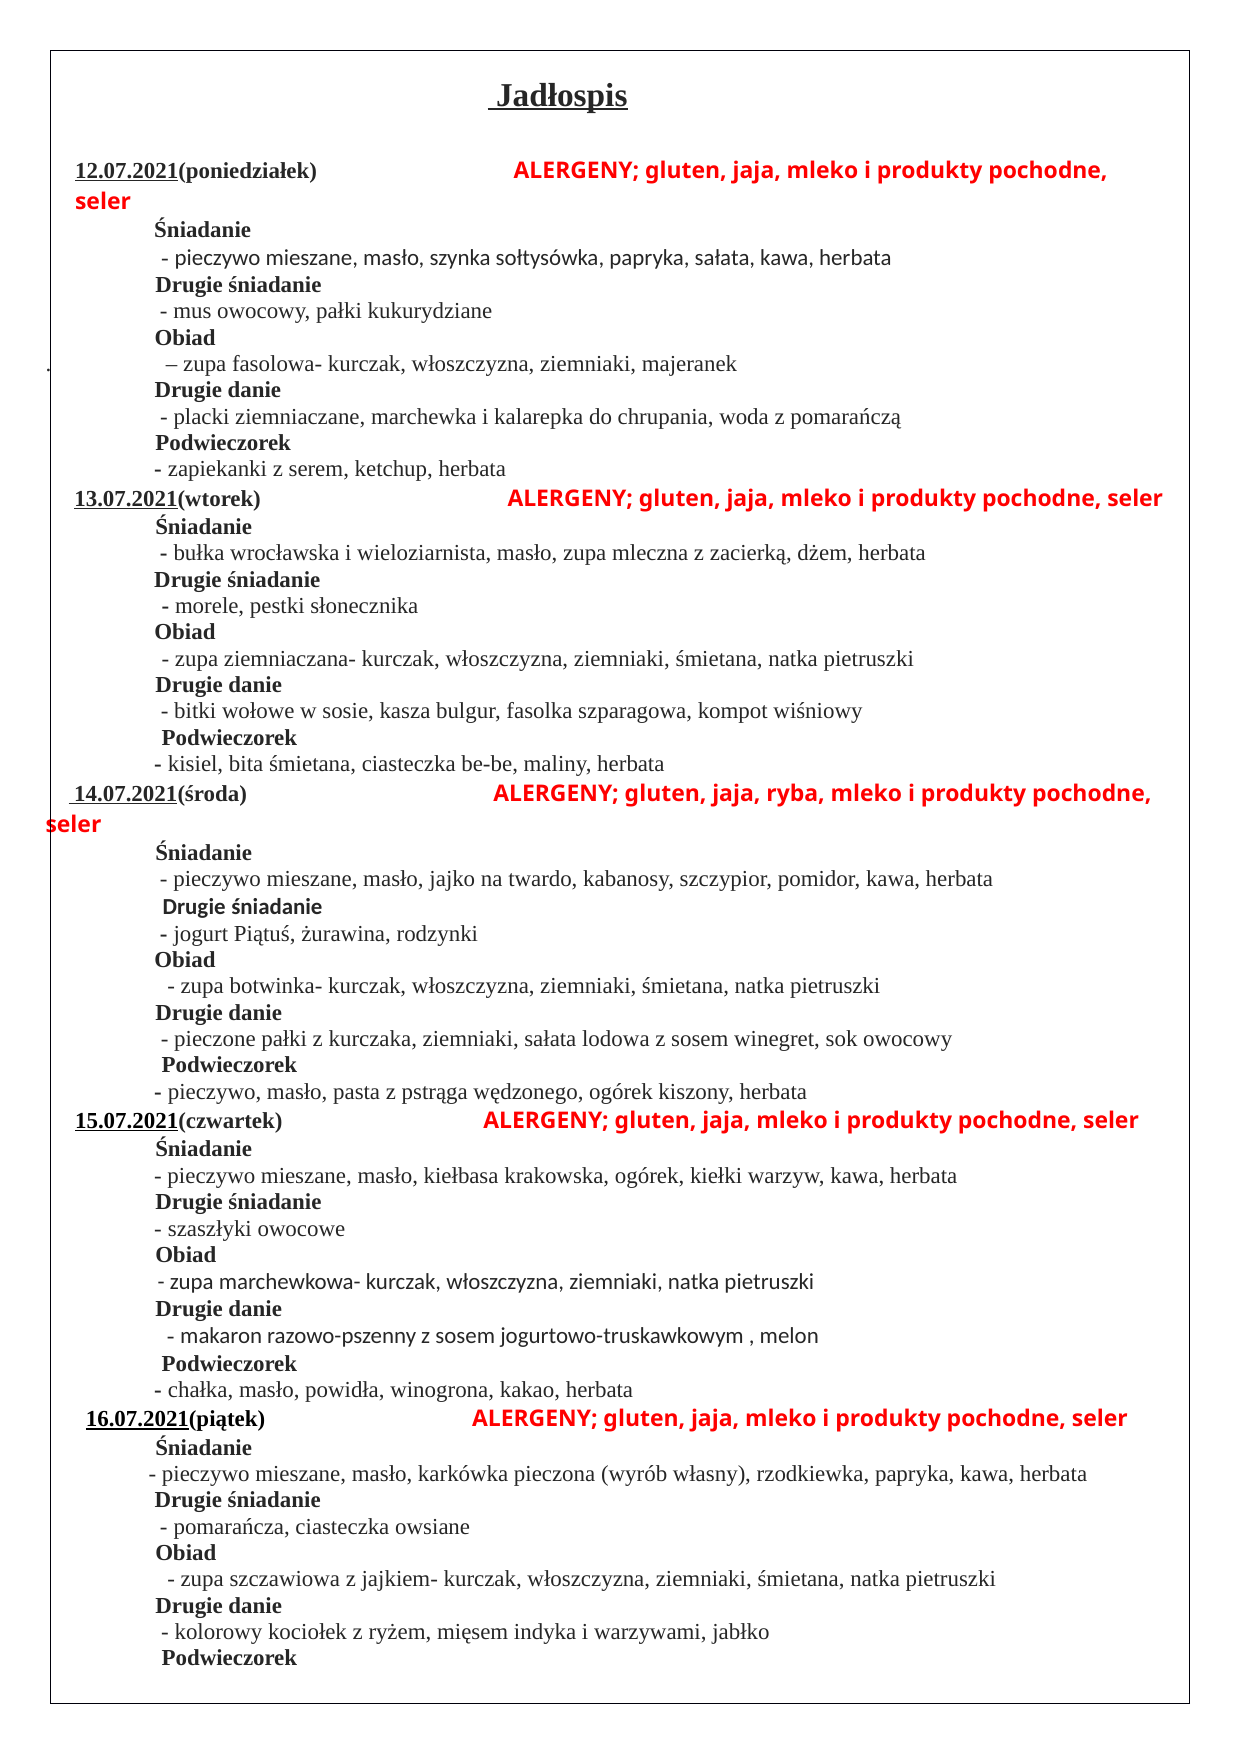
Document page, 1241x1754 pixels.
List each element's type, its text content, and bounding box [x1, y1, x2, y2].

list - zapiekanki z serem, ketchup, herbata [51, 455, 1165, 482]
list Drugie śniadanie [51, 566, 1165, 592]
list - jogurt Piątuś, żurawina, rodzynki [51, 920, 1165, 946]
list Obiad [51, 618, 1165, 645]
list - mus owocowy, pałki kukurydziane [51, 297, 1165, 324]
text - zupa marchewkowa- kurczak, włoszczyzna, ziemniaki, natka pietruszki [75, 1267, 1165, 1295]
list 16.07.2021(piątek) ALERGENY; gluten, jaja, mleko i produkty pochodne, seler [51, 1402, 1165, 1434]
text Drugie danie [75, 671, 1165, 697]
text Drugie danie [75, 1592, 1165, 1618]
list Drugie śniadanie [51, 1486, 1165, 1513]
text Śniadanie [75, 513, 1165, 539]
list - pomarańcza, ciasteczka owsiane [51, 1513, 1165, 1539]
list Podwieczorek [150, 1052, 1165, 1078]
list - placki ziemniaczane, marchewka i kalarepka do chrupania, woda z pomarańczą [51, 403, 1165, 429]
list - pieczone pałki z kurczaka, ziemniaki, sałata lodowa z sosem winegret, sok owocowy [75, 1025, 1165, 1052]
list 14.07.2021(środa) ALERGENY; gluten, jaja, ryba, mleko i produkty pochodne, seler [51, 777, 1165, 839]
list Obiad [51, 946, 1165, 972]
text Obiad [75, 1539, 1165, 1565]
text Jadłospis [75, 75, 1165, 113]
list - zupa botwinka- kurczak, włoszczyzna, ziemniaki, śmietana, natka pietruszki [150, 972, 1165, 999]
text - pieczywo mieszane, masło, szynka sołtysówka, papryka, sałata, kawa, herbata [75, 243, 1165, 271]
text Drugie śniadanie [75, 892, 1165, 920]
list - pieczywo, masło, pasta z pstrąga wędzonego, ogórek kiszony, herbata [51, 1078, 1165, 1104]
text Drugie danie [75, 1295, 1165, 1322]
list - zupa szczawiowa z jajkiem- kurczak, włoszczyzna, ziemniaki, śmietana, natka pietruszki [150, 1565, 1165, 1592]
list Podwieczorek [150, 1644, 1165, 1671]
list - pieczywo mieszane, masło, jajko na twardo, kabanosy, szczypior, pomidor, kawa, herbata [51, 865, 1165, 892]
text Drugie śniadanie [75, 271, 1165, 297]
list - pieczywo mieszane, masło, karkówka pieczona (wyrób własny), rzodkiewka, papryka, kawa, herbata [51, 1460, 1165, 1486]
list Podwieczorek [150, 1350, 1165, 1376]
list - bułka wrocławska i wieloziarnista, masło, zupa mleczna z zacierką, dżem, herbata [51, 539, 1165, 566]
list - morele, pestki słonecznika [150, 592, 1165, 618]
list 13.07.2021(wtorek) ALERGENY; gluten, jaja, mleko i produkty pochodne, seler [51, 482, 1165, 513]
list Śniadanie [75, 1136, 1165, 1162]
list - bitki wołowe w sosie, kasza bulgur, fasolka szparagowa, kompot wiśniowy [75, 697, 1165, 724]
list Podwieczorek [150, 724, 1165, 750]
list [45, 618, 50, 645]
list - szaszłyki owocowe [51, 1214, 1165, 1241]
list - chałka, masło, powidła, winogrona, kakao, herbata [51, 1376, 1165, 1402]
text Drugie śniadanie [75, 1188, 1165, 1214]
list Śniadanie [75, 1434, 1165, 1460]
list Śniadanie [51, 217, 1165, 243]
list - pieczywo mieszane, masło, kiełbasa krakowska, ogórek, kiełki warzyw, kawa, herbata [51, 1162, 1165, 1188]
list Podwieczorek [75, 429, 1165, 455]
list - zupa ziemniaczana- kurczak, włoszczyzna, ziemniaki, śmietana, natka pietruszki [150, 645, 1165, 671]
text 12.07.2021(poniedziałek) ALERGENY; gluten, jaja, mleko i produkty pochodne, seler [75, 154, 1165, 217]
text - kolorowy kociołek z ryżem, mięsem indyka i warzywami, jabłko [75, 1618, 1165, 1644]
list Obiad . – zupa fasolowa- kurczak, włoszczyzna, ziemniaki, majeranek [51, 324, 1165, 376]
list - kisiel, bita śmietana, ciasteczka be-be, maliny, herbata [51, 750, 1165, 777]
text - makaron razowo-pszenny z sosem jogurtowo-truskawkowym , melon [75, 1322, 1165, 1350]
text 15.07.2021(czwartek) ALERGENY; gluten, jaja, mleko i produkty pochodne, seler [75, 1104, 1165, 1136]
text Śniadanie [75, 839, 1165, 865]
list Drugie danie [51, 376, 1165, 403]
list [45, 946, 50, 972]
text Obiad [75, 1241, 1165, 1267]
text Drugie danie [75, 999, 1165, 1025]
